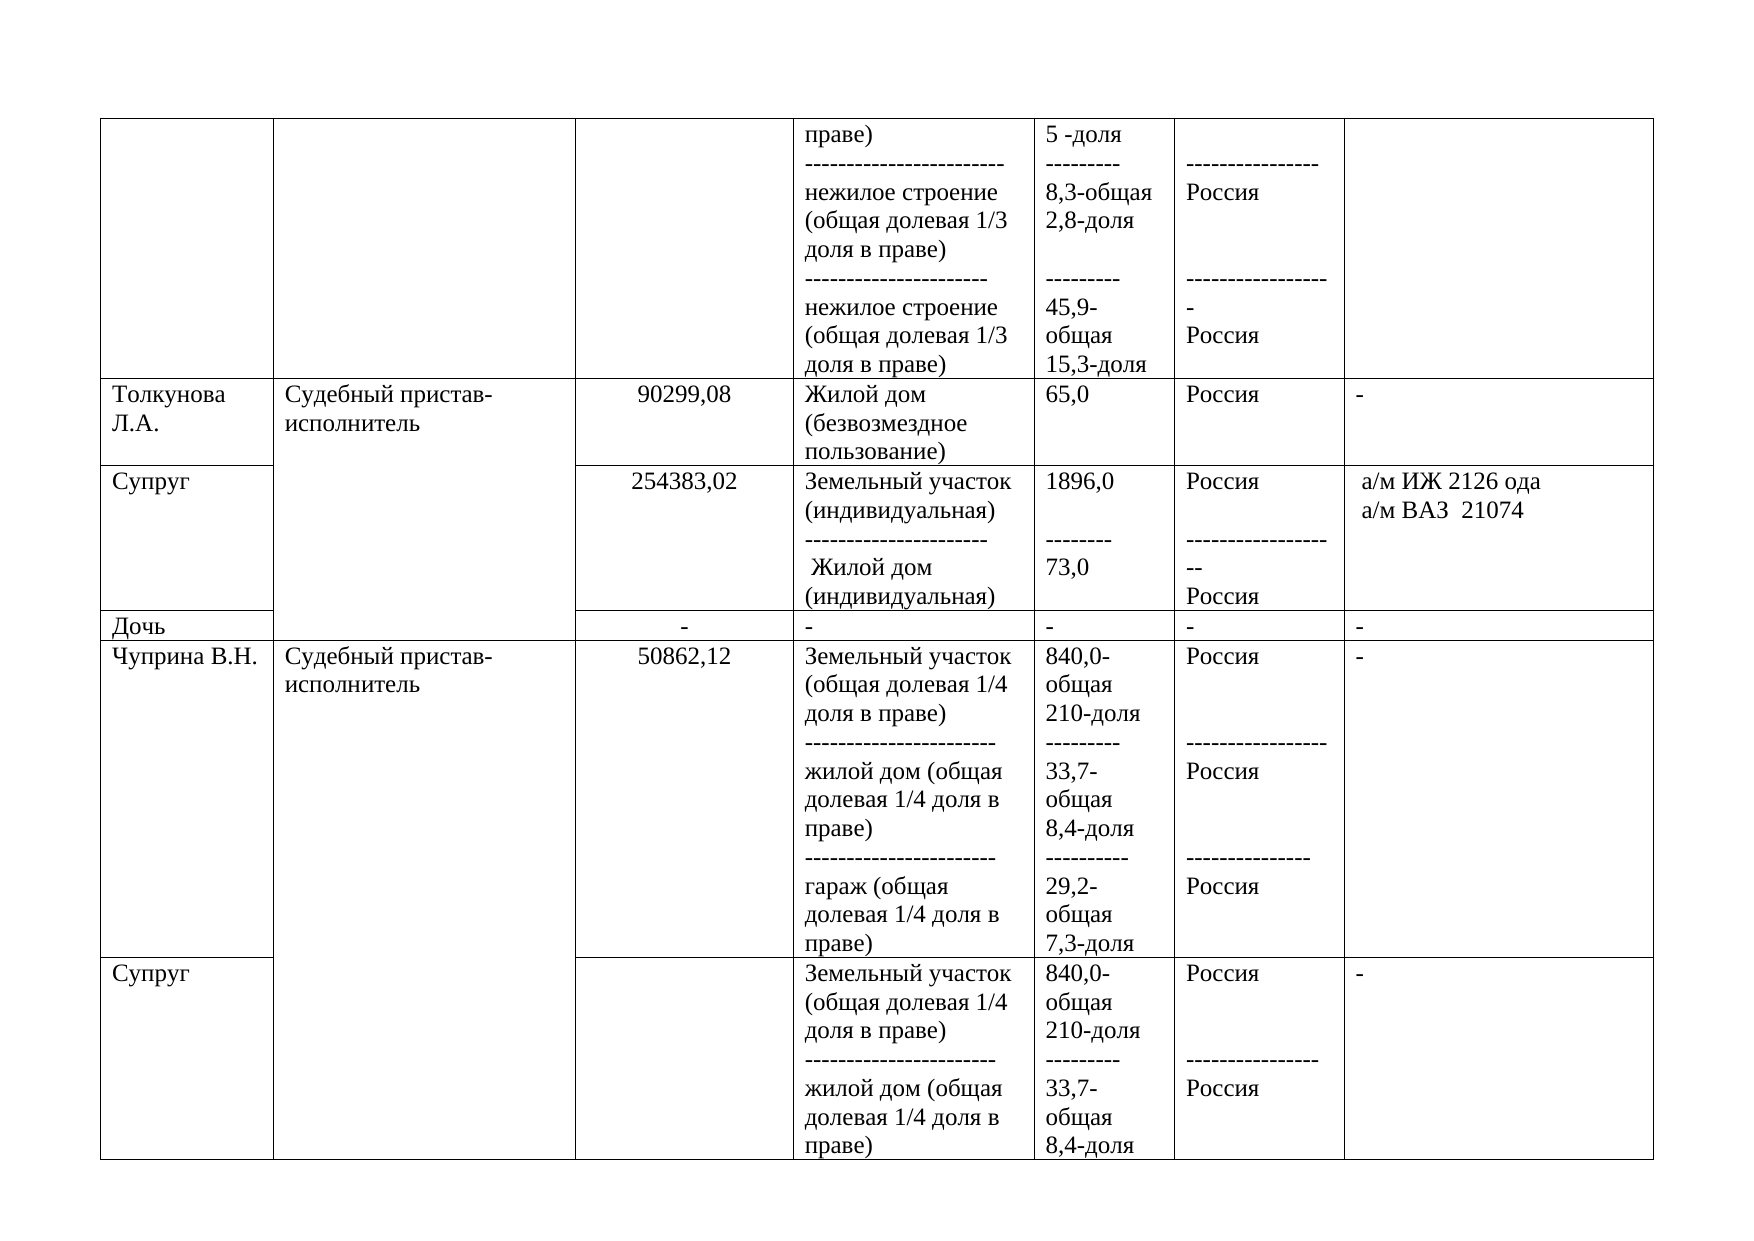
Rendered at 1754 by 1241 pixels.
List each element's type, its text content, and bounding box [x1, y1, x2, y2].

table_cell Дочь [101, 611, 273, 640]
table_cell Жилой дом (безвозмездное пользование) [794, 379, 1034, 465]
table_cell - [1345, 641, 1653, 957]
table_cell [101, 119, 273, 378]
table_cell а/м ИЖ 2126 ода а/м ВАЗ 21074 [1345, 466, 1653, 610]
table_cell 1896,0 -------- 73,0 [1035, 466, 1174, 610]
table_cell - [576, 611, 793, 640]
table_cell 65,0 [1035, 379, 1174, 465]
table_cell 840,0-общая 210-доля --------- 33,7-общая 8,4-доля [1035, 958, 1174, 1159]
table_cell 840,0-общая 210-доля --------- 33,7-общая 8,4-доля ---------- 29,2-общая 7,3-доля [1035, 641, 1174, 957]
table_cell - [1345, 379, 1653, 465]
table_cell Супруг [101, 466, 273, 610]
table_cell - [576, 119, 793, 378]
table_cell праве) ------------------------ нежилое строение (общая долевая 1/3 доля в праве) ---------------------- нежилое строение (общая долевая 1/3 доля в праве) [794, 119, 1034, 378]
table_cell Россия ----------------- Россия --------------- Россия [1175, 641, 1344, 957]
table_cell Чуприна В.Н. [101, 641, 273, 957]
table_cell - [1035, 611, 1174, 640]
table_cell Россия [1175, 379, 1344, 465]
table_cell - [1345, 119, 1653, 378]
table_cell [274, 119, 575, 378]
table_cell ---------------- Россия ------------------ Россия [1175, 119, 1344, 378]
table_cell Толкунова Л.А. [101, 379, 273, 465]
table_cell [576, 958, 793, 1159]
table_cell Россия ------------------- Россия [1175, 466, 1344, 610]
table_cell 50862,12 [576, 641, 793, 957]
table_cell - [1345, 958, 1653, 1159]
table_cell Земельный участок (общая долевая 1/4 доля в праве) ----------------------- жилой дом (общая долевая 1/4 доля в праве) [794, 958, 1034, 1159]
table_cell Судебный пристав-исполнитель [274, 641, 575, 1159]
table_cell Россия ---------------- Россия [1175, 958, 1344, 1159]
table_cell 90299,08 [576, 379, 793, 465]
table_cell - [794, 611, 1034, 640]
table_cell - [1345, 611, 1653, 640]
table_cell Земельный участок (индивидуальная) ---------------------- Жилой дом (индивидуальная) [794, 466, 1034, 610]
table_cell 5 -доля --------- 8,3-общая 2,8-доля --------- 45,9-общая 15,3-доля [1035, 119, 1174, 378]
table_cell Супруг [101, 958, 273, 1159]
table_cell 254383,02 [576, 466, 793, 610]
table_cell Судебный пристав-исполнитель [274, 379, 575, 640]
table_cell Земельный участок (общая долевая 1/4 доля в праве) ----------------------- жилой дом (общая долевая 1/4 доля в праве) ----------------------- гараж (общая долевая 1/4 доля в праве) [794, 641, 1034, 957]
table_cell - [1175, 611, 1344, 640]
